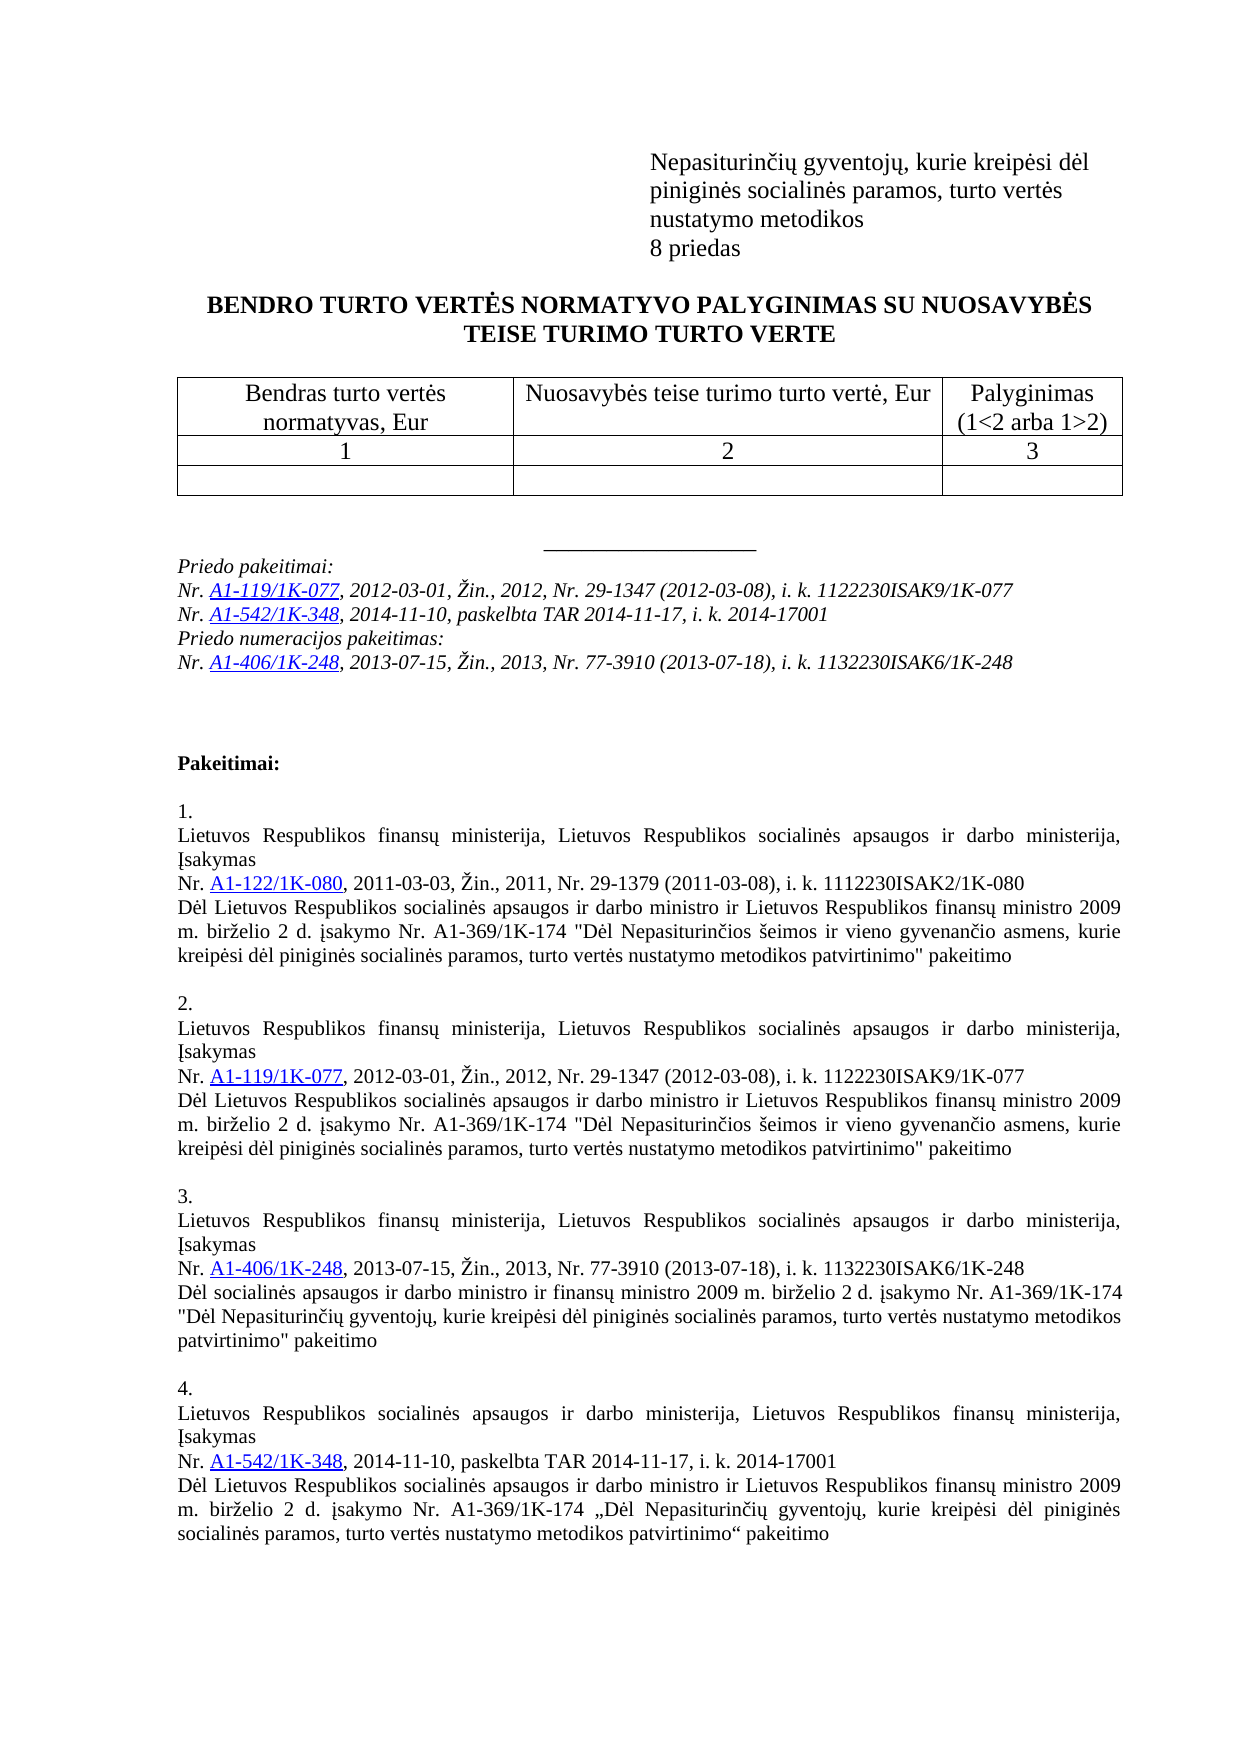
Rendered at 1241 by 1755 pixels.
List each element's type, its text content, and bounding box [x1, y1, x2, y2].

text Lietuvos Respublikos finansų ministerija, Lietuvos Respublikos socialinės apsaugos ir darbo ministerija, Įsakymas [177, 823, 1122, 871]
text BENDRO TURTO VERTĖS NORMATYVO PALYGINIMAS SU NUOSAVYBĖS TEISE TURIMO TURTO VERTE [177, 291, 1122, 348]
text Dėl Lietuvos Respublikos socialinės apsaugos ir darbo ministro ir Lietuvos Respublikos finansų ministro 2009 m. birželio 2 d. įsakymo Nr. A1-369/1K-174 "Dėl Nepasiturinčios šeimos ir vieno gyvenančio asmens, kurie kreipėsi dėl piniginės socialinės paramos, turto vertės nustatymo metodikos patvirtinimo" pakeitimo [177, 1088, 1122, 1160]
text Pakeitimai: [177, 751, 1122, 775]
table_cell 2 [514, 436, 942, 465]
text nustatymo metodikos [649, 204, 1122, 233]
text 4. [177, 1376, 1122, 1400]
text 2. [177, 991, 1122, 1015]
table_header Bendras turto vertės normatyvas, Eur [178, 378, 513, 435]
text Nr. A1-542/1K-348, 2014-11-10, paskelbta TAR 2014-11-17, i. k. 2014-17001 [177, 602, 1122, 626]
text 8 priedas [649, 233, 1122, 262]
text Nr. A1-406/1K-248, 2013-07-15, Žin., 2013, Nr. 77-3910 (2013-07-18), i. k. 1132230ISAK6/1K-248 [177, 650, 1122, 674]
table_header Palyginimas (1<2 arba 1>2) [943, 378, 1122, 435]
text 3. [177, 1184, 1122, 1208]
table_header Nuosavybės teise turimo turto vertė, Eur [514, 378, 942, 435]
text Lietuvos Respublikos finansų ministerija, Lietuvos Respublikos socialinės apsaugos ir darbo ministerija, Įsakymas [177, 1015, 1122, 1063]
text Nr. A1-119/1K-077, 2012-03-01, Žin., 2012, Nr. 29-1347 (2012-03-08), i. k. 1122230ISAK9/1K-077 [177, 1063, 1122, 1088]
text Dėl Lietuvos Respublikos socialinės apsaugos ir darbo ministro ir Lietuvos Respublikos finansų ministro 2009 m. birželio 2 d. įsakymo Nr. A1-369/1K-174 "Dėl Nepasiturinčios šeimos ir vieno gyvenančio asmens, kurie kreipėsi dėl piniginės socialinės paramos, turto vertės nustatymo metodikos patvirtinimo" pakeitimo [177, 895, 1122, 967]
text 1. [177, 799, 1122, 823]
text Dėl Lietuvos Respublikos socialinės apsaugos ir darbo ministro ir Lietuvos Respublikos finansų ministro 2009 m. birželio 2 d. įsakymo Nr. A1-369/1K-174 „Dėl Nepasiturinčių gyventojų, kurie kreipėsi dėl piniginės socialinės paramos, turto vertės nustatymo metodikos patvirtinimo“ pakeitimo [177, 1473, 1122, 1545]
text Lietuvos Respublikos finansų ministerija, Lietuvos Respublikos socialinės apsaugos ir darbo ministerija, Įsakymas [177, 1208, 1122, 1256]
text Nr. A1-122/1K-080, 2011-03-03, Žin., 2011, Nr. 29-1379 (2011-03-08), i. k. 1112230ISAK2/1K-080 [177, 871, 1122, 895]
text Lietuvos Respublikos socialinės apsaugos ir darbo ministerija, Lietuvos Respublikos finansų ministerija, Įsakymas [177, 1400, 1122, 1448]
table_cell [514, 466, 942, 495]
table_cell [943, 466, 1122, 495]
text Priedo numeracijos pakeitimas: [177, 626, 1122, 650]
text Nr. A1-119/1K-077, 2012-03-01, Žin., 2012, Nr. 29-1347 (2012-03-08), i. k. 1122230ISAK9/1K-077 [177, 578, 1122, 602]
text Dėl socialinės apsaugos ir darbo ministro ir finansų ministro 2009 m. birželio 2 d. įsakymo Nr. A1-369/1K-174 "Dėl Nepasiturinčių gyventojų, kurie kreipėsi dėl piniginės socialinės paramos, turto vertės nustatymo metodikos patvirtinimo" pakeitimo [177, 1280, 1122, 1352]
text Priedo pakeitimai: [177, 553, 1122, 578]
text Nr. A1-542/1K-348, 2014-11-10, paskelbta TAR 2014-11-17, i. k. 2014-17001 [177, 1448, 1122, 1473]
table_cell 3 [943, 436, 1122, 465]
table_cell 1 [178, 436, 513, 465]
text Nepasiturinčių gyventojų, kurie kreipėsi dėl [650, 147, 1122, 176]
text piniginės socialinės paramos, turto vertės [649, 176, 1122, 204]
text _________________ [177, 525, 1122, 553]
text Nr. A1-406/1K-248, 2013-07-15, Žin., 2013, Nr. 77-3910 (2013-07-18), i. k. 1132230ISAK6/1K-248 [177, 1256, 1122, 1280]
table_cell [178, 466, 513, 495]
